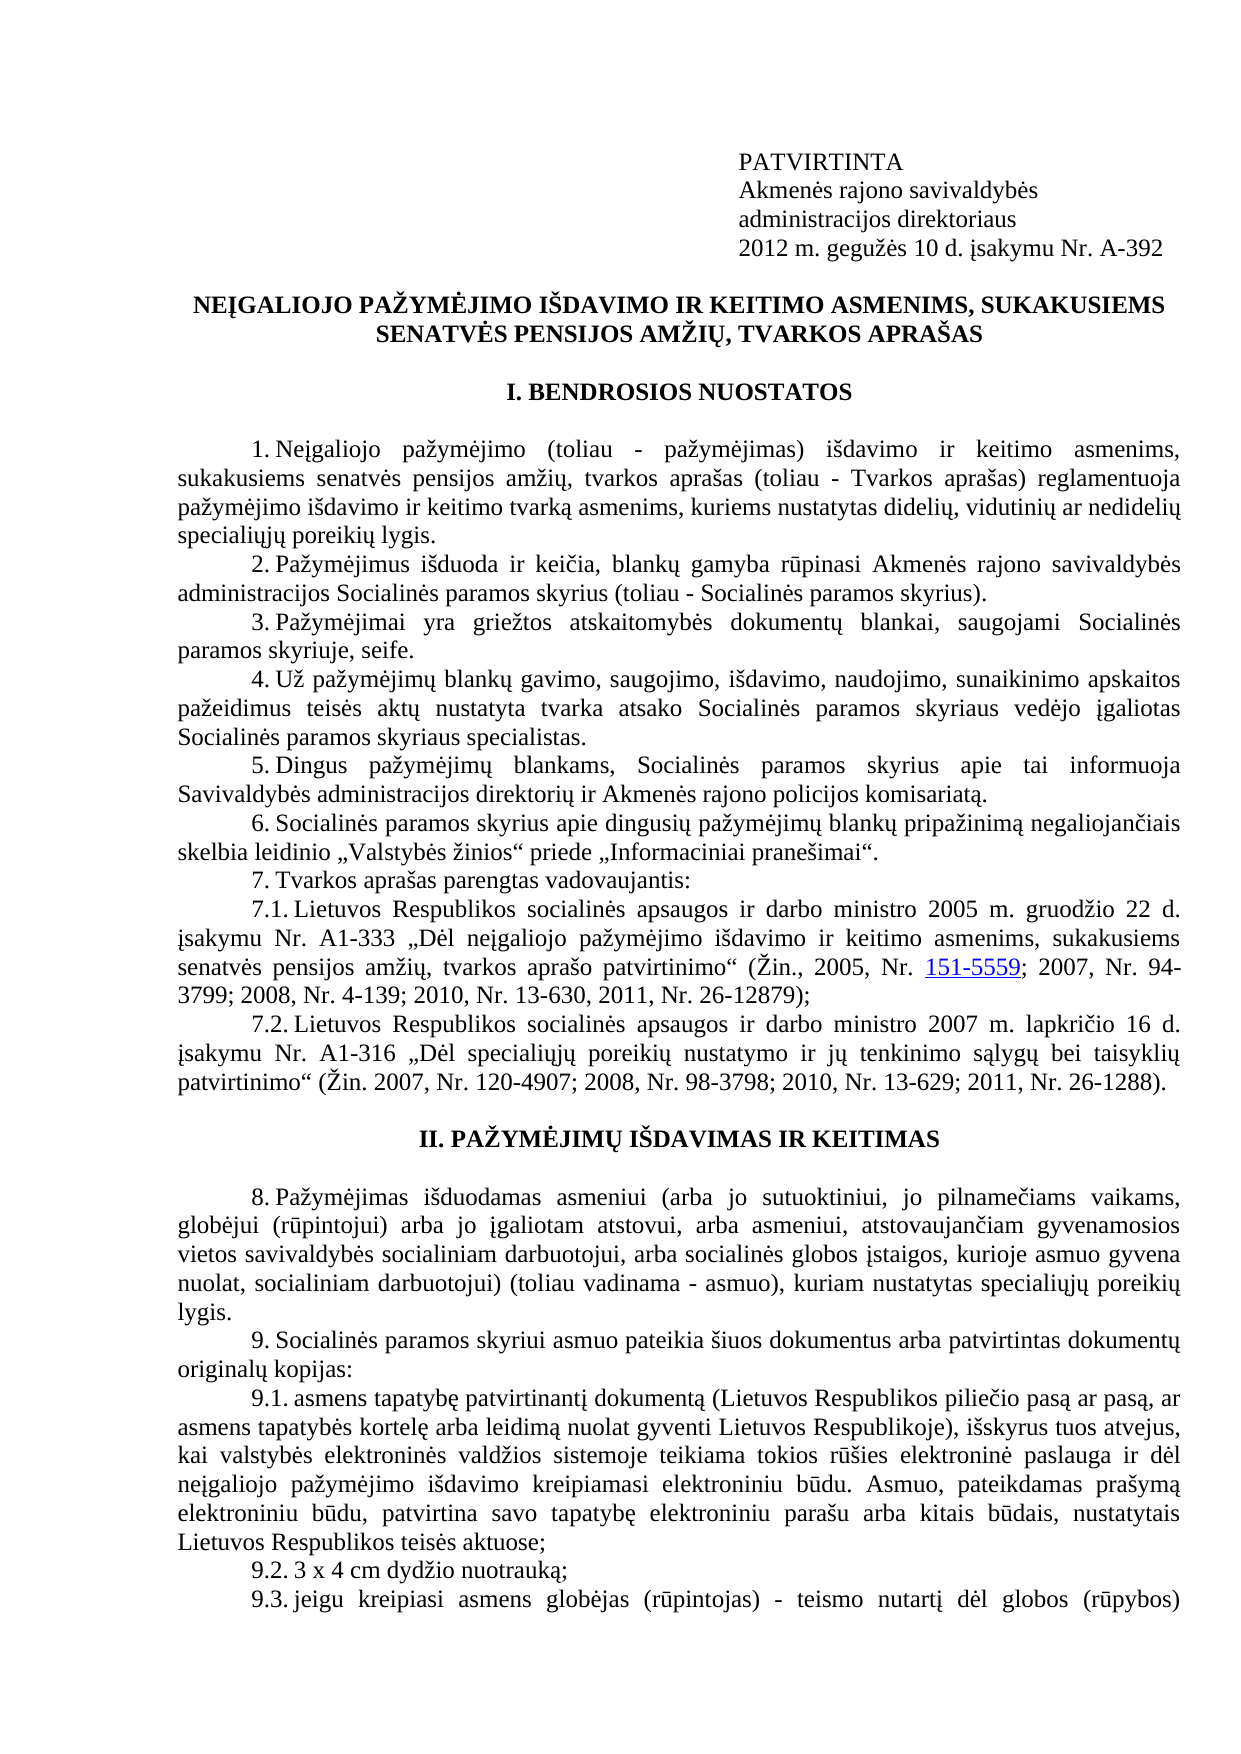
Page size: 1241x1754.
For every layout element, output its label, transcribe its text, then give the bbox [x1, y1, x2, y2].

text 7.1. Lietuvos Respublikos socialinės apsaugos ir darbo ministro 2005 m. gruodžio 22 d. įsakymu Nr. A1-333 „Dėl neįgaliojo pažymėjimo išdavimo ir keitimo asmenims, sukakusiems senatvės pensijos amžių, tvarkos aprašo patvirtinimo“ (Žin., 2005, Nr. 151-5559; 2007, Nr. 94- 3799; 2008, Nr. 4-139; 2010, Nr. 13-630, 2011, Nr. 26-12879); [177, 894, 1181, 1009]
text 7. Tvarkos aprašas parengtas vadovaujantis: [177, 866, 1181, 894]
text 2. Pažymėjimus išduoda ir keičia, blankų gamyba rūpinasi Akmenės rajono savivaldybės administracijos Socialinės paramos skyrius (toliau - Socialinės paramos skyrius). [177, 549, 1181, 607]
text 9.3. jeigu kreipiasi asmens globėjas (rūpintojas) - teismo nutartį dėl globos (rūpybos) [177, 1584, 1181, 1613]
text 9.1. asmens tapatybę patvirtinantį dokumentą (Lietuvos Respublikos piliečio pasą ar pasą, ar asmens tapatybės kortelę arba leidimą nuolat gyventi Lietuvos Respublikoje), išskyrus tuos atvejus, kai valstybės elektroninės valdžios sistemoje teikiama tokios rūšies elektroninė paslauga ir dėl neįgaliojo pažymėjimo išdavimo kreipiamasi elektroniniu būdu. Asmuo, pateikdamas prašymą elektroniniu būdu, patvirtina savo tapatybę elektroniniu parašu arba kitais būdais, nustatytais Lietuvos Respublikos teisės aktuose; [177, 1383, 1181, 1556]
text I. BENDROSIOS NUOSTATOS [177, 377, 1181, 406]
text administracijos direktoriaus [177, 204, 1181, 233]
text 7.2. Lietuvos Respublikos socialinės apsaugos ir darbo ministro 2007 m. lapkričio 16 d. įsakymu Nr. A1-316 „Dėl specialiųjų poreikių nustatymo ir jų tenkinimo sąlygų bei taisyklių patvirtinimo“ (Žin. 2007, Nr. 120-4907; 2008, Nr. 98-3798; 2010, Nr. 13-629; 2011, Nr. 26-1288). [177, 1009, 1181, 1096]
text 2012 m. gegužės 10 d. įsakymu Nr. A-392 [177, 233, 1181, 262]
text II. PAŽYMĖJIMŲ IŠDAVIMAS IR KEITIMAS [177, 1124, 1181, 1153]
text NEĮGALIOJO PAŽYMĖJIMO IŠDAVIMO IR KEITIMO ASMENIMS, SUKAKUSIEMS SENATVĖS PENSIJOS AMŽIŲ, TVARKOS APRAŠAS [177, 291, 1181, 348]
text 3. Pažymėjimai yra griežtos atskaitomybės dokumentų blankai, saugojami Socialinės paramos skyriuje, seife. [177, 607, 1181, 664]
text PATVIRTINTA [177, 147, 1181, 176]
text 4. Už pažymėjimų blankų gavimo, saugojimo, išdavimo, naudojimo, sunaikinimo apskaitos pažeidimus teisės aktų nustatyta tvarka atsako Socialinės paramos skyriaus vedėjo įgaliotas Socialinės paramos skyriaus specialistas. [177, 664, 1181, 751]
text Akmenės rajono savivaldybės [177, 176, 1181, 204]
text 9. Socialinės paramos skyriui asmuo pateikia šiuos dokumentus arba patvirtintas dokumentų originalų kopijas: [177, 1326, 1181, 1383]
text 8. Pažymėjimas išduodamas asmeniui (arba jo sutuoktiniui, jo pilnamečiams vaikams, globėjui (rūpintojui) arba jo įgaliotam atstovui, arba asmeniui, atstovaujančiam gyvenamosios vietos savivaldybės socialiniam darbuotojui, arba socialinės globos įstaigos, kurioje asmuo gyvena nuolat, socialiniam darbuotojui) (toliau vadinama - asmuo), kuriam nustatytas specialiųjų poreikių lygis. [177, 1182, 1181, 1326]
text 9.2. 3 x 4 cm dydžio nuotrauką; [177, 1556, 1181, 1584]
text 5. Dingus pažymėjimų blankams, Socialinės paramos skyrius apie tai informuoja Savivaldybės administracijos direktorių ir Akmenės rajono policijos komisariatą. [177, 751, 1181, 808]
text 1. Neįgaliojo pažymėjimo (toliau - pažymėjimas) išdavimo ir keitimo asmenims, sukakusiems senatvės pensijos amžių, tvarkos aprašas (toliau - Tvarkos aprašas) reglamentuoja pažymėjimo išdavimo ir keitimo tvarką asmenims, kuriems nustatytas didelių, vidutinių ar nedidelių specialiųjų poreikių lygis. [177, 434, 1181, 549]
text 6. Socialinės paramos skyrius apie dingusių pažymėjimų blankų pripažinimą negaliojančiais skelbia leidinio „Valstybės žinios“ priede „Informaciniai pranešimai“. [177, 808, 1181, 866]
